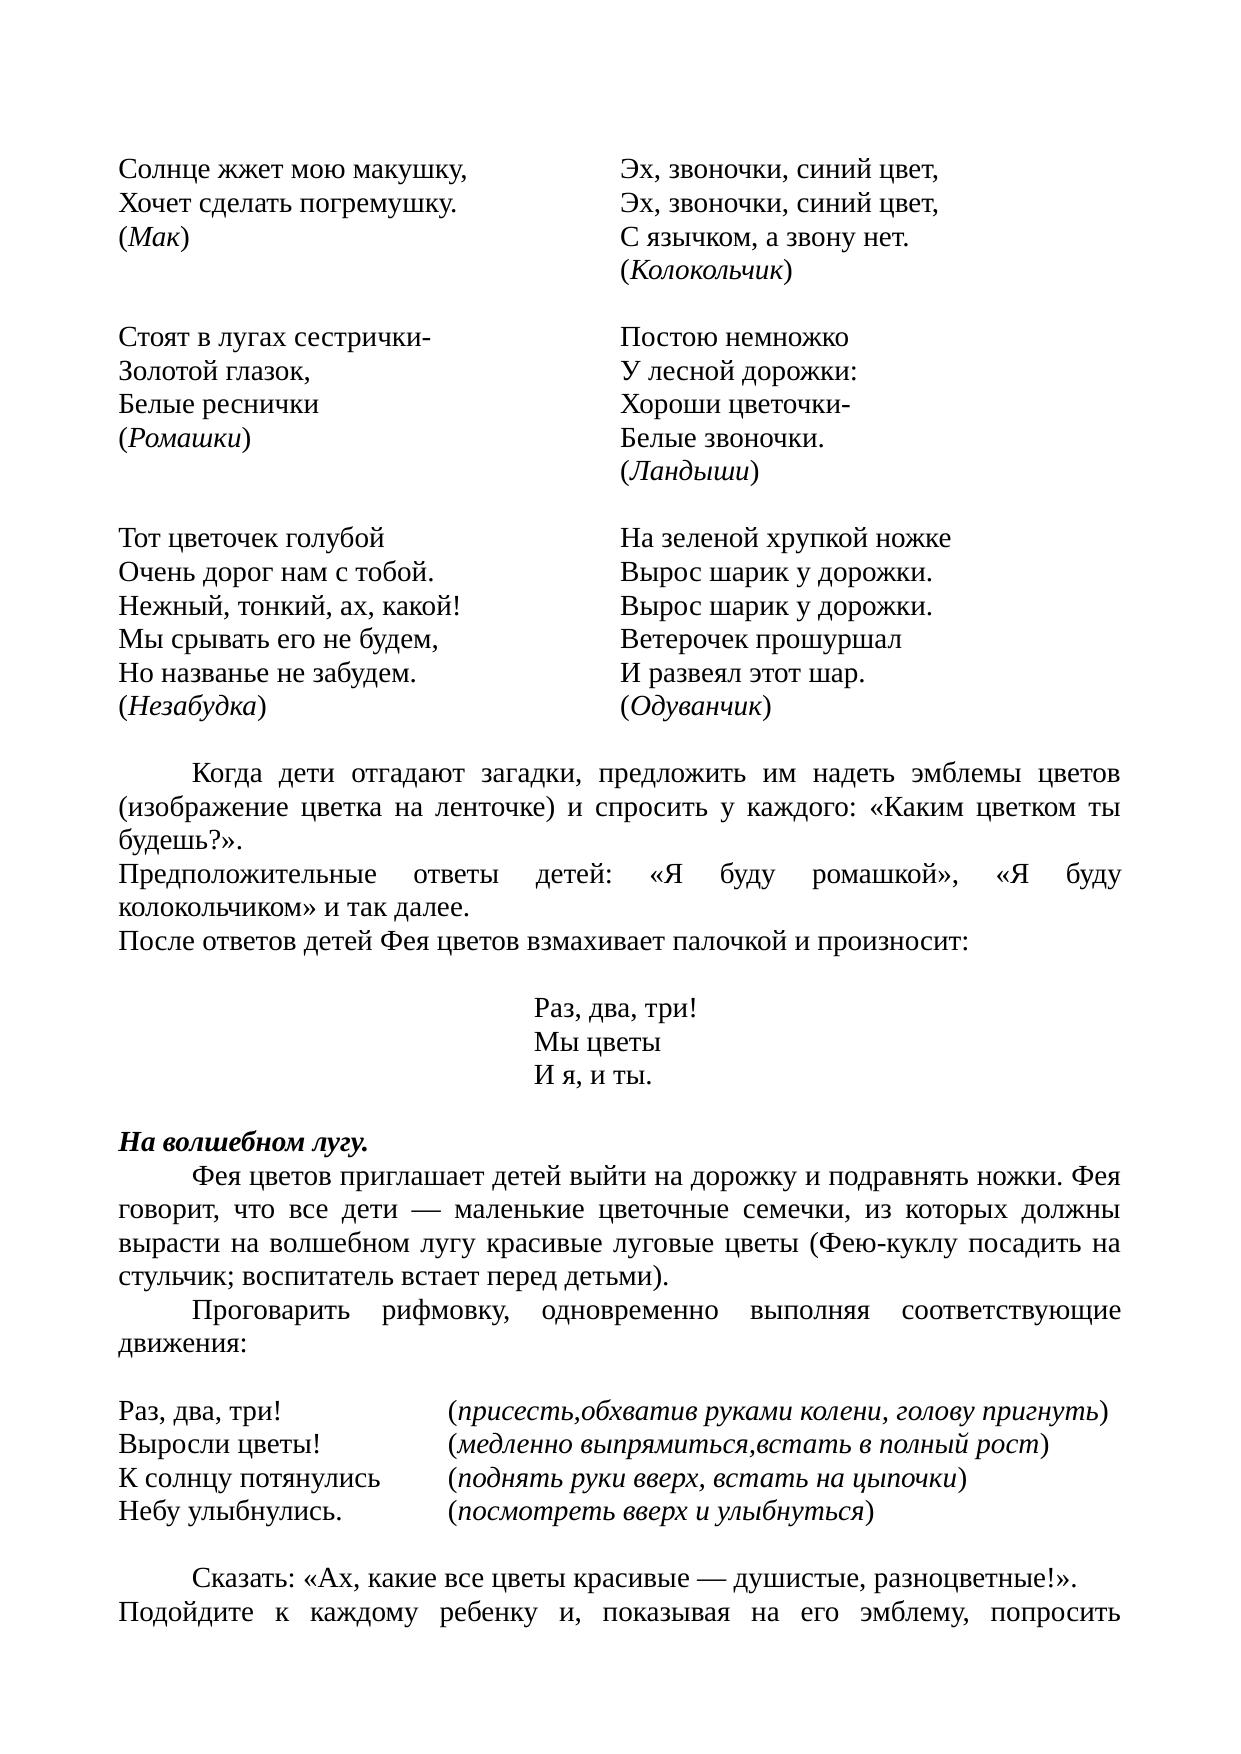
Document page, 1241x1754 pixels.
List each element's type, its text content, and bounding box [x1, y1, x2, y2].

table_cell Стоят в лугах сестрички- Золотой глазок, Белые реснички (Ромашки) [118, 319, 620, 521]
table_cell К солнцу потянулись Небу улыбнулись. [118, 1460, 448, 1527]
text Фея цветов приглашает детей выйти на дорожку и подравнять ножки. Фея говорит, что все дети — маленькие цветочные семечки, из которых должны вырасти на волшебном лугу красивые луговые цветы (Фею-куклу посадить на стульчик; воспитатель встает перед детьми). [118, 1158, 1122, 1292]
table_header Эх, звоночки, синий цвет, Эх, звоночки, синий цвет, С язычком, а звону нет. (Колокольчик) [620, 152, 1122, 319]
text Когда дети отгадают загадки, предложить им надеть эмблемы цветов (изображение цветка на ленточке) и спросить у каждого: «Каким цветком ты будешь?». [118, 755, 1122, 856]
text Сказать: «Ах, какие все цветы красивые — душистые, разноцветные!». [118, 1560, 1122, 1594]
text Мы цветы [118, 1024, 1122, 1057]
text Раз, два, три! [118, 990, 1122, 1024]
table_header Раз, два, три! Выросли цветы! [118, 1393, 448, 1460]
text Подойдите к каждому ребенку и, показывая на его эмблему, попросить [118, 1594, 1122, 1627]
table_header (присесть,обхватив руками колени, голову пригнуть) (медленно выпрямиться,встать в полный рост) [448, 1393, 1122, 1460]
text После ответов детей Фея цветов взмахивает палочкой и произносит: [118, 923, 1122, 957]
text И я, и ты. [118, 1057, 1122, 1091]
text На волшебном лугу. [118, 1124, 1122, 1158]
table_cell (поднять руки вверх, встать на цыпочки) (посмотреть вверх и улыбнуться) [448, 1460, 1122, 1527]
text Предположительные ответы детей: «Я буду ромашкой», «Я буду колокольчиком» и так далее. [118, 856, 1122, 923]
table_header Солнце жжет мою макушку, Хочет сделать погремушку. (Мак) [118, 152, 620, 319]
text Проговарить рифмовку, одновременно выполняя соответствующие движения: [118, 1292, 1122, 1359]
table_cell Постою немножко У лесной дорожки: Хороши цветочки- Белые звоночки. (Ландыши) [620, 319, 1122, 521]
table_cell Тот цветочек голубой Очень дорог нам с тобой. Нежный, тонкий, ах, какой! Мы срывать его не будем, Но названье не забудем. (Незабудка) [118, 521, 620, 722]
table_cell На зеленой хрупкой ножке Вырос шарик у дорожки. Вырос шарик у дорожки. Ветерочек прошуршал И развеял этот шар. (Одуванчик) [620, 521, 1122, 722]
